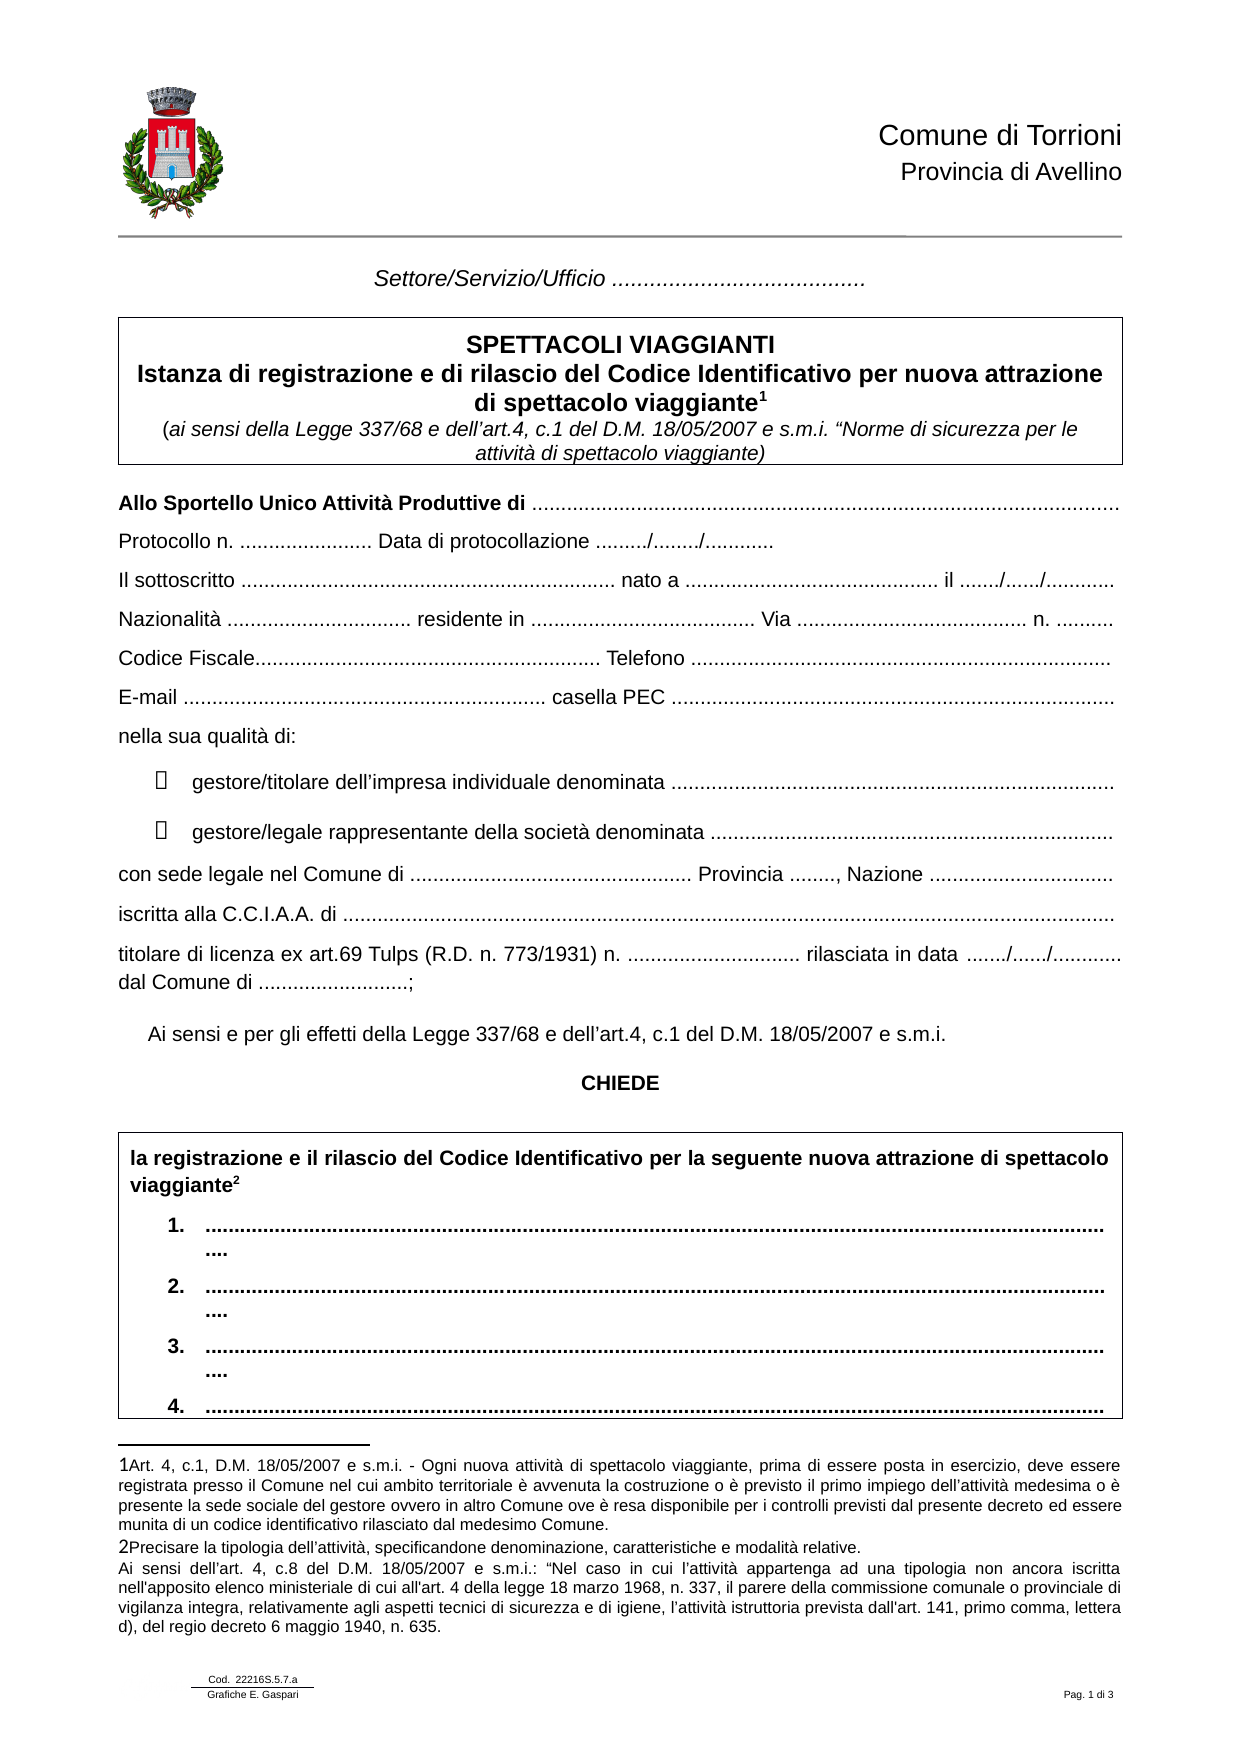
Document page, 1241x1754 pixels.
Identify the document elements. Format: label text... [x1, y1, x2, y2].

text Provincia di Avellino [224, 157, 1122, 185]
text Protocollo n. ....................... Data di protocollazione ........./......../............ [118, 529, 1122, 553]
text Settore/Servizio/Ufficio ........................................ [118, 265, 1122, 291]
text iscritta alla C.C.I.A.A. di ...................................................................................................................................... [118, 902, 1122, 926]
text E-mail ............................................................... casella PEC ............................................................................. [118, 685, 1122, 709]
text Comune di Torrioni [224, 118, 1122, 152]
text Codice Fiscale............................................................ Telefono ......................................................................... [118, 646, 1122, 670]
picture [122, 87, 224, 219]
text Il sottoscritto ................................................................. nato a ............................................ il ......./....../............ [118, 568, 1122, 592]
table_header la registrazione e il rilascio del Codice Identificativo per la seguente nuova attrazione di spettacolo viaggiante ................................................................................................................................................................ ................................................................................................................................................................ ................................................................................................................................................................ ................................................................................................................................................................ ................................................................................................................................................................ e, per tale finalità: la verifica dell’idoneità della documentazione tecnica illustrativa e certificativa allegata, sottoscritta da professionista abilitato, direttamente o tramite apposita certificazione da parte di organismo di certificazione accreditato, atta a dimostrare la sussistenza dei requisiti tecnici di cui all'art.3 del D.M. 18/05/2007 e s.m.i., comprensiva di: a) copia del manuale di uso e manutenzione dell’attività, redatto dal costruttore con le istruzioni complete, incluse quelle relative al montaggio e smontaggio, al funzionamento e alla manutenzione; b) copia del libretto dell’attività. di sottoporre l’attività ad un controllo di regolare funzionamento nelle ordinarie condizioni di esercizio e di accertare l’esistenza di un verbale di collaudo redatto da professionista abilitato o di apposita certificazione da parte di organismo di certificazione accreditato. Ai fini della competenza della Commissione di vigilanza, si evidenzia che la capienza presunta di ogni singola attrazione è  inferiore  superiore ai 1.300 posti. [119, 1133, 1122, 1418]
text  gestore/legale rappresentante della società denominata ...................................................................... [153, 812, 1122, 846]
text  gestore/titolare dell’impresa individuale denominata ............................................................................. [153, 762, 1122, 796]
table_header SPETTACOLI VIAGGIANTI Istanza di registrazione e di rilascio del Codice Identificativo per nuova attrazione di spettacolo viaggiante (ai sensi della Legge 337/68 e dell’art.4, c.1 del D.M. 18/05/2007 e s.m.i. “Norme di sicurezza per le attività di spettacolo viaggiante) [119, 318, 1122, 464]
subtitle CHIEDE [118, 1071, 1122, 1095]
text Ai sensi e per gli effetti della Legge 337/68 e dell’art.4, c.1 del D.M. 18/05/2007 e s.m.i. [118, 1022, 1122, 1046]
text nella sua qualità di: [118, 723, 1122, 747]
text Nazionalità ................................ residente in ....................................... Via ........................................ n. .......... [118, 607, 1122, 631]
text Allo Sportello Unico Attività Produttive di [118, 490, 1122, 514]
text con sede legale nel Comune di ................................................. Provincia ........, Nazione ................................ [118, 862, 1122, 886]
text titolare di licenza ex art.69 Tulps (R.D. n. 773/1931) n. .............................. rilasciata in data ......./....../............ dal Comune di ..........................; [118, 942, 1122, 994]
